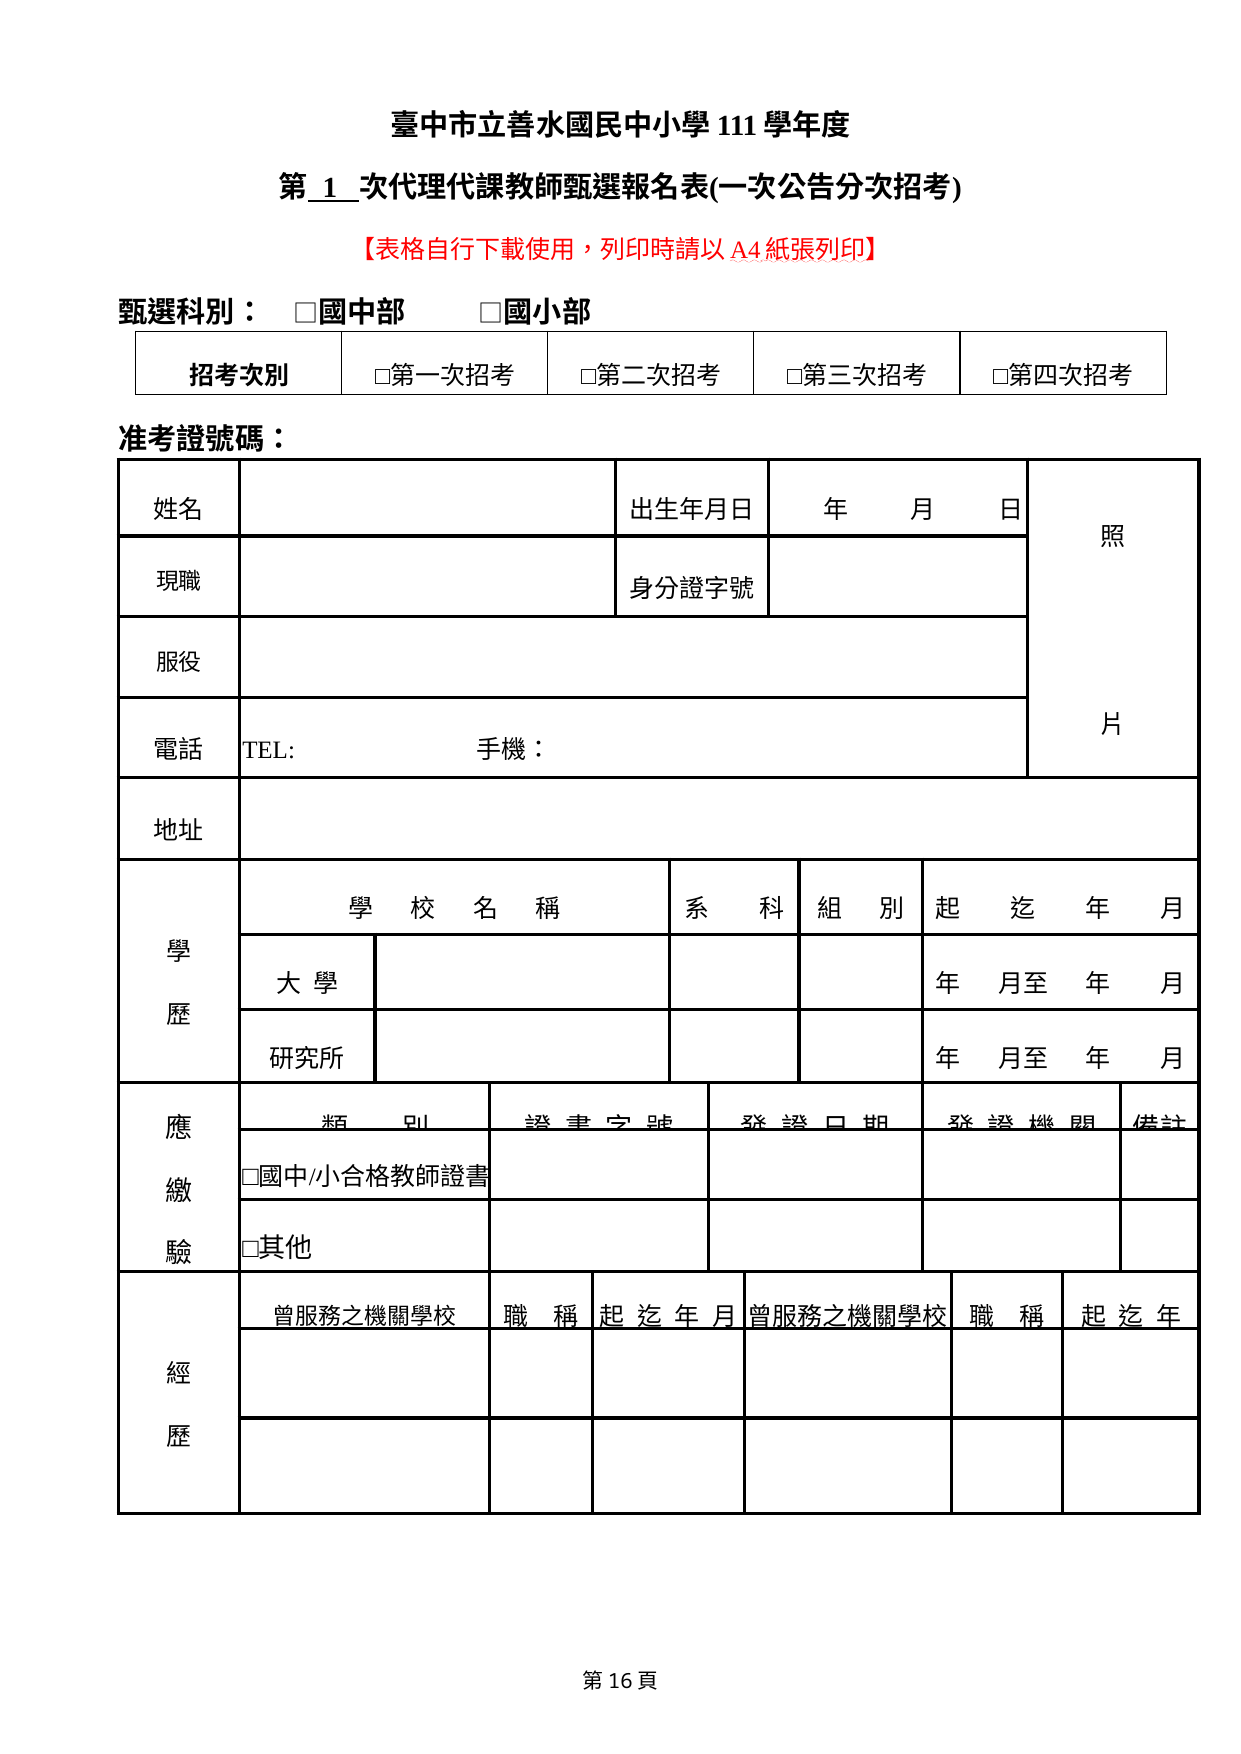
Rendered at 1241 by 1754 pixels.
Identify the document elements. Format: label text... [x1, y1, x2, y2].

table_cell [491, 1330, 591, 1416]
table_header 年 月 日 [770, 461, 1026, 534]
table_cell 學 歷 [120, 861, 238, 1081]
table_cell □其他 [241, 1201, 488, 1270]
text 臺中市立善水國民中小學111學年度 [118, 81, 1122, 143]
table_cell [801, 936, 921, 1008]
table_header □第二次招考 [548, 332, 753, 394]
table_cell 證 書 字 號 [491, 1084, 707, 1128]
table_cell 現職 機關學校 [120, 538, 238, 615]
table_header □第三次招考 [754, 332, 959, 394]
table_cell [594, 1330, 743, 1416]
table_cell 地址 [120, 779, 238, 858]
table_cell [241, 1420, 488, 1512]
text 甄選科別： □國中部 □國小部 [118, 268, 1122, 331]
table_cell 職 稱 [491, 1273, 591, 1327]
table_cell [241, 538, 614, 615]
table_cell 經 歷 [120, 1273, 238, 1512]
table_header □第四次招考 [961, 332, 1166, 394]
table_cell [953, 1420, 1061, 1512]
table_cell [746, 1330, 950, 1416]
table_cell 服役 情形 [120, 618, 238, 696]
table_cell 類 別 [241, 1084, 488, 1128]
table_cell [924, 1201, 1119, 1270]
table_cell 備註 [1122, 1084, 1197, 1128]
table_cell 身分證字號 [617, 538, 767, 615]
table_cell [710, 1131, 921, 1198]
table_cell 職 稱 [953, 1273, 1061, 1327]
table_cell [710, 1201, 921, 1270]
table_cell [746, 1420, 950, 1512]
table_cell □免役 □役畢 □服役中 [241, 618, 1026, 696]
table_cell [241, 1330, 488, 1416]
table_cell [671, 936, 797, 1008]
table_cell 系 科 [671, 861, 797, 932]
table_cell 年 月至 年 月 [924, 936, 1197, 1008]
table_header 招考次別 [136, 332, 341, 394]
table_cell 曾服務之機關學校 [241, 1273, 488, 1327]
table_cell [491, 1201, 669, 1270]
table_cell [953, 1330, 1061, 1416]
table_cell [241, 779, 1197, 858]
table_header 照 片 [1029, 461, 1197, 776]
table_header □第一次招考 [342, 332, 547, 394]
table_cell [1064, 1330, 1197, 1416]
table_header [241, 461, 614, 534]
table_cell [377, 936, 668, 1008]
table_cell [669, 1131, 707, 1198]
table_header 出生年月日 [617, 461, 767, 534]
table_cell [491, 1131, 669, 1198]
table_cell [1122, 1131, 1197, 1198]
table_cell 學 校 名 稱 [241, 861, 668, 932]
table_cell 發 證 機 關 [924, 1084, 1119, 1128]
table_cell [671, 1011, 797, 1081]
text 【表格自行下載使用，列印時請以A4紙張列印】 [118, 206, 1122, 268]
table_cell □國中/小合格教師證書 [241, 1131, 488, 1198]
table_cell [594, 1420, 743, 1512]
table_cell 起 迄 年 月 [924, 861, 1197, 932]
table_cell 起 迄 年 月 [594, 1273, 743, 1327]
table_cell [770, 538, 1026, 615]
table_cell 年 月至 年 月 [924, 1011, 1197, 1081]
table_cell [801, 1011, 921, 1081]
table_cell 研究所 [241, 1011, 373, 1081]
table_cell TEL: 手機： [241, 699, 1026, 776]
table_cell [669, 1201, 707, 1270]
text 准考證號碼： [118, 395, 1122, 458]
table_cell 起 迄 年 月 [1064, 1273, 1197, 1327]
table_cell [1064, 1420, 1197, 1512]
table_cell 曾服務之機關學校 [746, 1273, 950, 1327]
table_cell [491, 1420, 591, 1512]
table_cell 發 證 日 期 [710, 1084, 921, 1128]
table_cell 應 繳 驗 證 件 [120, 1084, 238, 1270]
text 第 1 次代理代課教師甄選報名表(一次公告分次招考) [118, 143, 1122, 206]
table_cell [1122, 1201, 1197, 1270]
table_cell 組 別 [801, 861, 921, 932]
table_cell 大 學 [241, 936, 373, 1008]
table_cell [377, 1011, 668, 1081]
table_header 姓名 [120, 461, 238, 534]
table_cell [924, 1131, 1119, 1198]
table_cell 電話 [120, 699, 238, 776]
